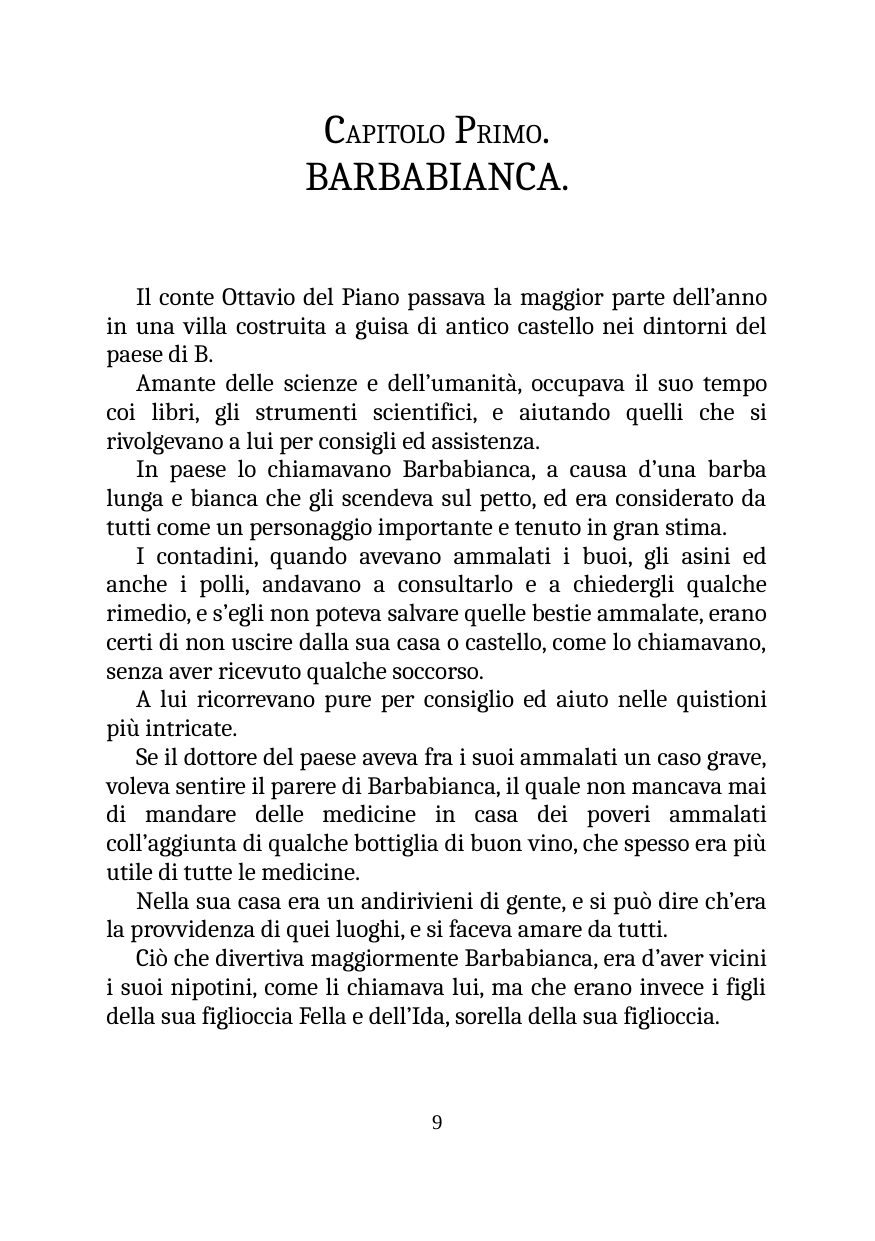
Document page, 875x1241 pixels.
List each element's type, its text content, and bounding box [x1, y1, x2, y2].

text I contadini, quando avevano ammalati i buoi, gli asini ed anche i polli, andavano a consultarlo e a chiedergli qualche rimedio, e s’egli non poteva salvare quelle bestie ammalate, erano certi di non uscire dalla sua casa o castello, come lo chiamavano, senza aver ricevuto qualche soccorso. [106, 542, 768, 685]
text Amante delle scienze e dell’umanità, occupava il suo tempo coi libri, gli strumenti scientifici, e aiutando quelli che si rivolgevano a lui per consigli ed assistenza. [106, 369, 768, 455]
text Se il dottore del paese aveva fra i suoi ammalati un caso grave, voleva sentire il parere di Barbabianca, il quale non mancava mai di mandare delle medicine in casa dei poveri ammalati coll’aggiunta di qualche bottiglia di buon vino, che spesso era più utile di tutte le medicine. [106, 743, 768, 887]
text A lui ricorrevano pure per consiglio ed aiuto nelle quistioni più intricate. [106, 685, 768, 743]
subtitle Capitolo Primo. BARBABIANCA. [106, 106, 768, 200]
text In paese lo chiamavano Barbabianca, a causa d’una barba lunga e bianca che gli scendeva sul petto, ed era considerato da tutti come un personaggio importante e tenuto in gran stima. [106, 455, 768, 542]
text Ciò che divertiva maggiormente Barbabianca, era d’aver vicini i suoi nipotini, come li chiamava lui, ma che erano invece i figli della sua figlioccia Fella e dell’Ida, sorella della sua figlioccia. [106, 944, 768, 1030]
text Nella sua casa era un andirivieni di gente, e si può dire ch’era la provvidenza di quei luoghi, e si faceva amare da tutti. [106, 887, 768, 944]
text Il conte Ottavio del Piano passava la maggior parte dell’anno in una villa costruita a guisa di antico castello nei dintorni del paese di B. [106, 283, 768, 369]
